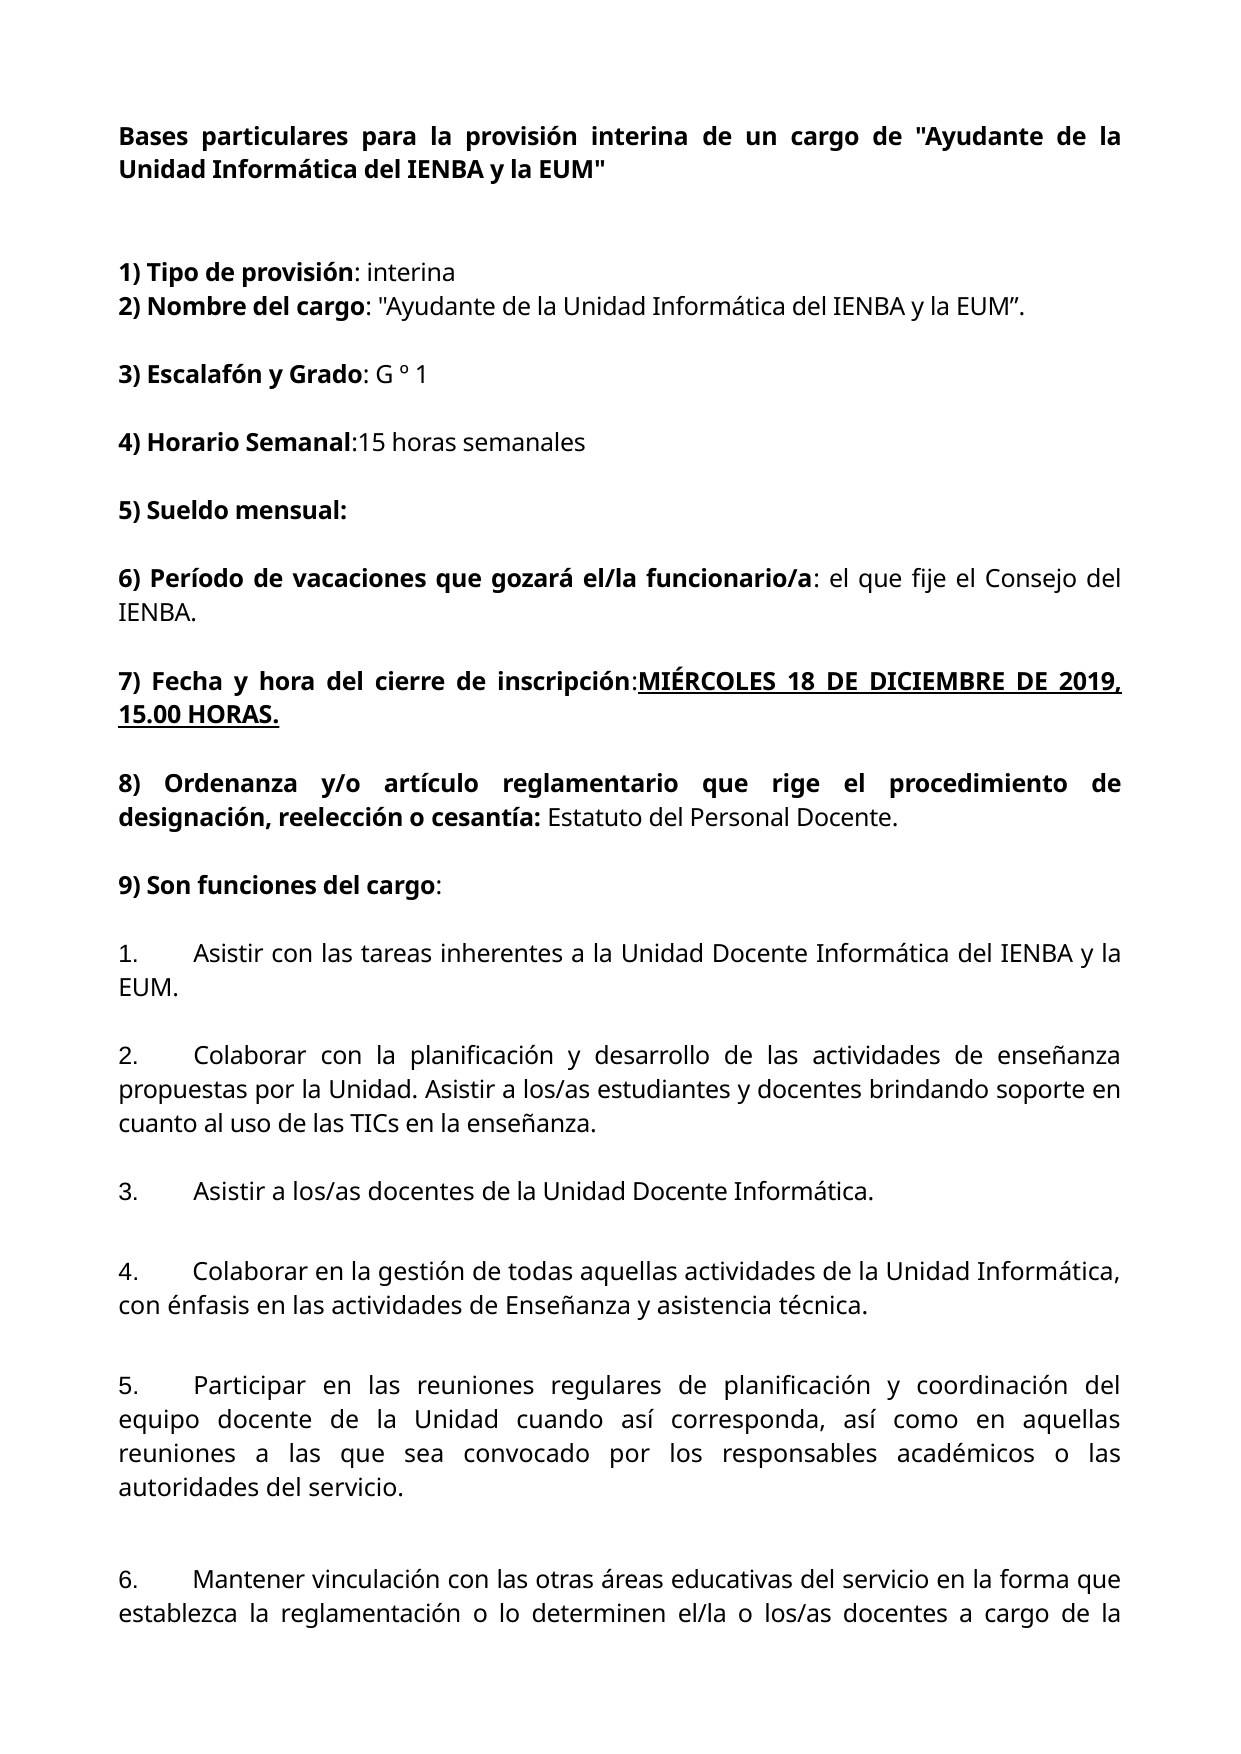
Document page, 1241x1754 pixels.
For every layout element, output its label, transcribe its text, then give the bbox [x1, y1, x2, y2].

text 6) Período de vacaciones que gozará el/la funcionario/a: el que fije el Consejo del IENBA. [118, 561, 1122, 629]
list Participar en las reuniones regulares de planificación y coordinación del equipo docente de la Unidad cuando así corresponda, así como en aquellas reuniones a las que sea convocado por los responsables académicos o las autoridades del servicio. [118, 1368, 1122, 1504]
list Asistir a los/as docentes de la Unidad Docente Informática. [118, 1174, 1122, 1208]
text 1) Tipo de provisión: interina [118, 254, 1122, 288]
list Colaborar en la gestión de todas aquellas actividades de la Unidad Informática, con énfasis en las actividades de Enseñanza y asistencia técnica. [118, 1254, 1122, 1322]
text 9) Son funciones del cargo: [118, 867, 1122, 902]
list Mantener vinculación con las otras áreas educativas del servicio en la forma que establezca la reglamentación o lo determinen el/la o los/as docentes a cargo de la [118, 1562, 1122, 1630]
text 3) Escalafón y Grado: G º 1 [118, 357, 1122, 391]
list Colaborar con la planificación y desarrollo de las actividades de enseñanza propuestas por la Unidad. Asistir a los/as estudiantes y docentes brindando soporte en cuanto al uso de las TICs en la enseñanza. [118, 1038, 1122, 1140]
text 4) Horario Semanal:15 horas semanales [118, 425, 1122, 459]
text 2) Nombre del cargo: "Ayudante de la Unidad Informática del IENBA y la EUM”. [118, 288, 1122, 322]
list Asistir con las tareas inherentes a la Unidad Docente Informática del IENBA y la EUM. [118, 936, 1122, 1004]
text 5) Sueldo mensual: [118, 493, 1122, 527]
text 8) Ordenanza y/o artículo reglamentario que rige el procedimiento de designación, reelección o cesantía: Estatuto del Personal Docente. [118, 765, 1122, 833]
text 7) Fecha y hora del cierre de inscripción:MIÉRCOLES 18 DE DICIEMBRE DE 2019, 15.00 HORAS. [118, 663, 1122, 731]
text Bases particulares para la provisión interina de un cargo de "Ayudante de la Unidad Informática del IENBA y la EUM" [118, 118, 1122, 186]
